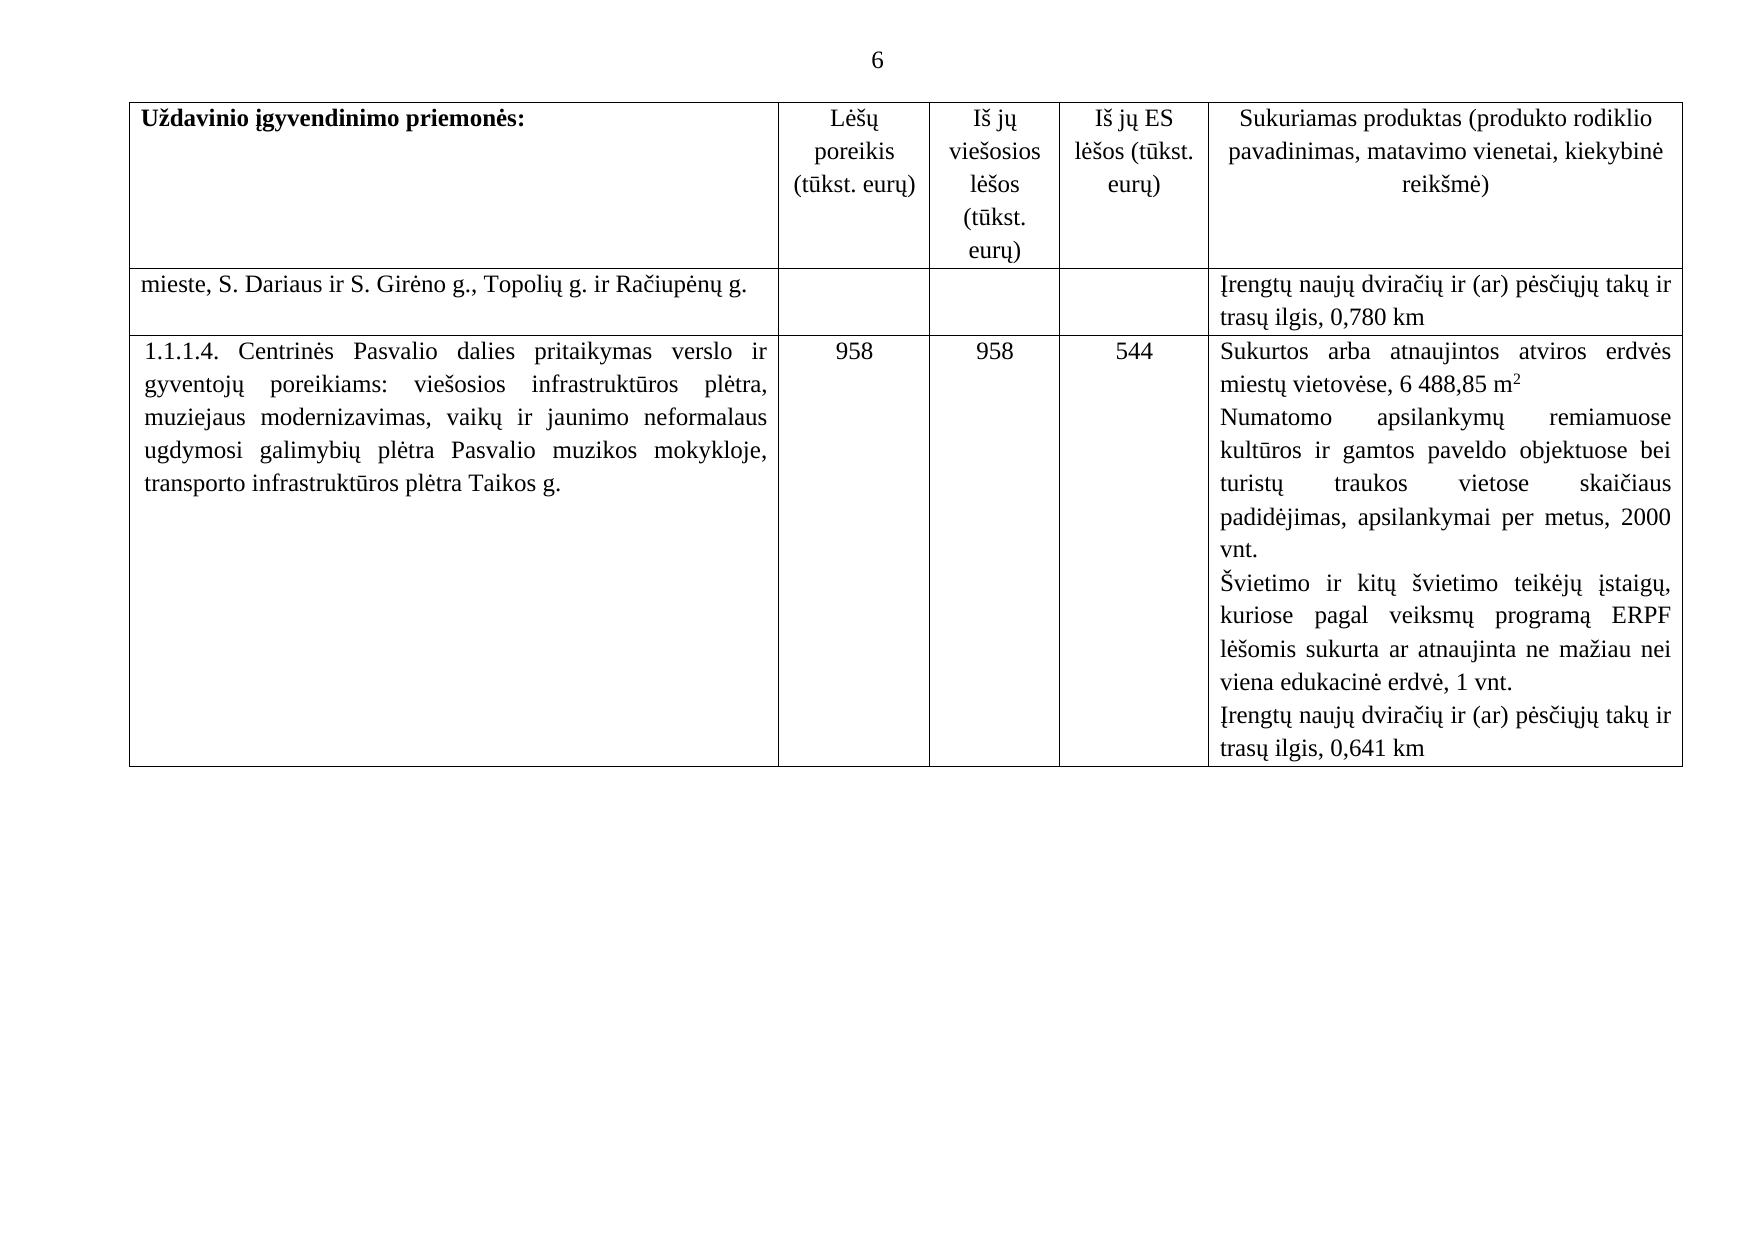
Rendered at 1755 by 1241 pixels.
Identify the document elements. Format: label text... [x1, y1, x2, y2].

table_header Sukuriamas produktas (produkto rodiklio pavadinimas, matavimo vienetai, kiekybinė reikšmė) [1209, 103, 1682, 268]
table_cell 958 [930, 336, 1059, 766]
table_header Uždavinio įgyvendinimo priemonės: [130, 103, 778, 268]
table_cell Sukurtos arba atnaujintos atviros erdvės miestų vietovėse, 6 488,85 m2 Numatomo apsilankymų remiamuose kultūros ir gamtos paveldo objektuose bei turistų traukos vietose skaičiaus padidėjimas, apsilankymai per metus, 2000 vnt. Švietimo ir kitų švietimo teikėjų įstaigų, kuriose pagal veiksmų programą ERPF lėšomis sukurta ar atnaujinta ne mažiau nei viena edukacinė erdvė, 1 vnt. Įrengtų naujų dviračių ir (ar) pėsčiųjų takų ir trasų ilgis, 0,641 km [1209, 336, 1682, 766]
table_cell Įrengtų naujų dviračių ir (ar) pėsčiųjų takų ir trasų ilgis, 0,780 km [1209, 269, 1682, 335]
table_cell [1060, 269, 1208, 335]
table_cell [779, 269, 929, 335]
table_cell mieste, S. Dariaus ir S. Girėno g., Topolių g. ir Račiupėnų g. [130, 269, 778, 335]
table_cell [930, 269, 1059, 335]
table_cell 1.1.1.4. Centrinės Pasvalio dalies pritaikymas verslo ir gyventojų poreikiams: viešosios infrastruktūros plėtra, muziejaus modernizavimas, vaikų ir jaunimo neformalaus ugdymosi galimybių plėtra Pasvalio muzikos mokykloje, transporto infrastruktūros plėtra Taikos g. [130, 336, 778, 766]
table_cell 958 [779, 336, 929, 766]
table_header Lėšų poreikis (tūkst. eurų) [779, 103, 929, 268]
table_header Iš jų ES lėšos (tūkst. eurų) [1060, 103, 1208, 268]
table_header Iš jų viešosios lėšos (tūkst. eurų) [930, 103, 1059, 268]
table_cell 544 [1060, 336, 1208, 766]
